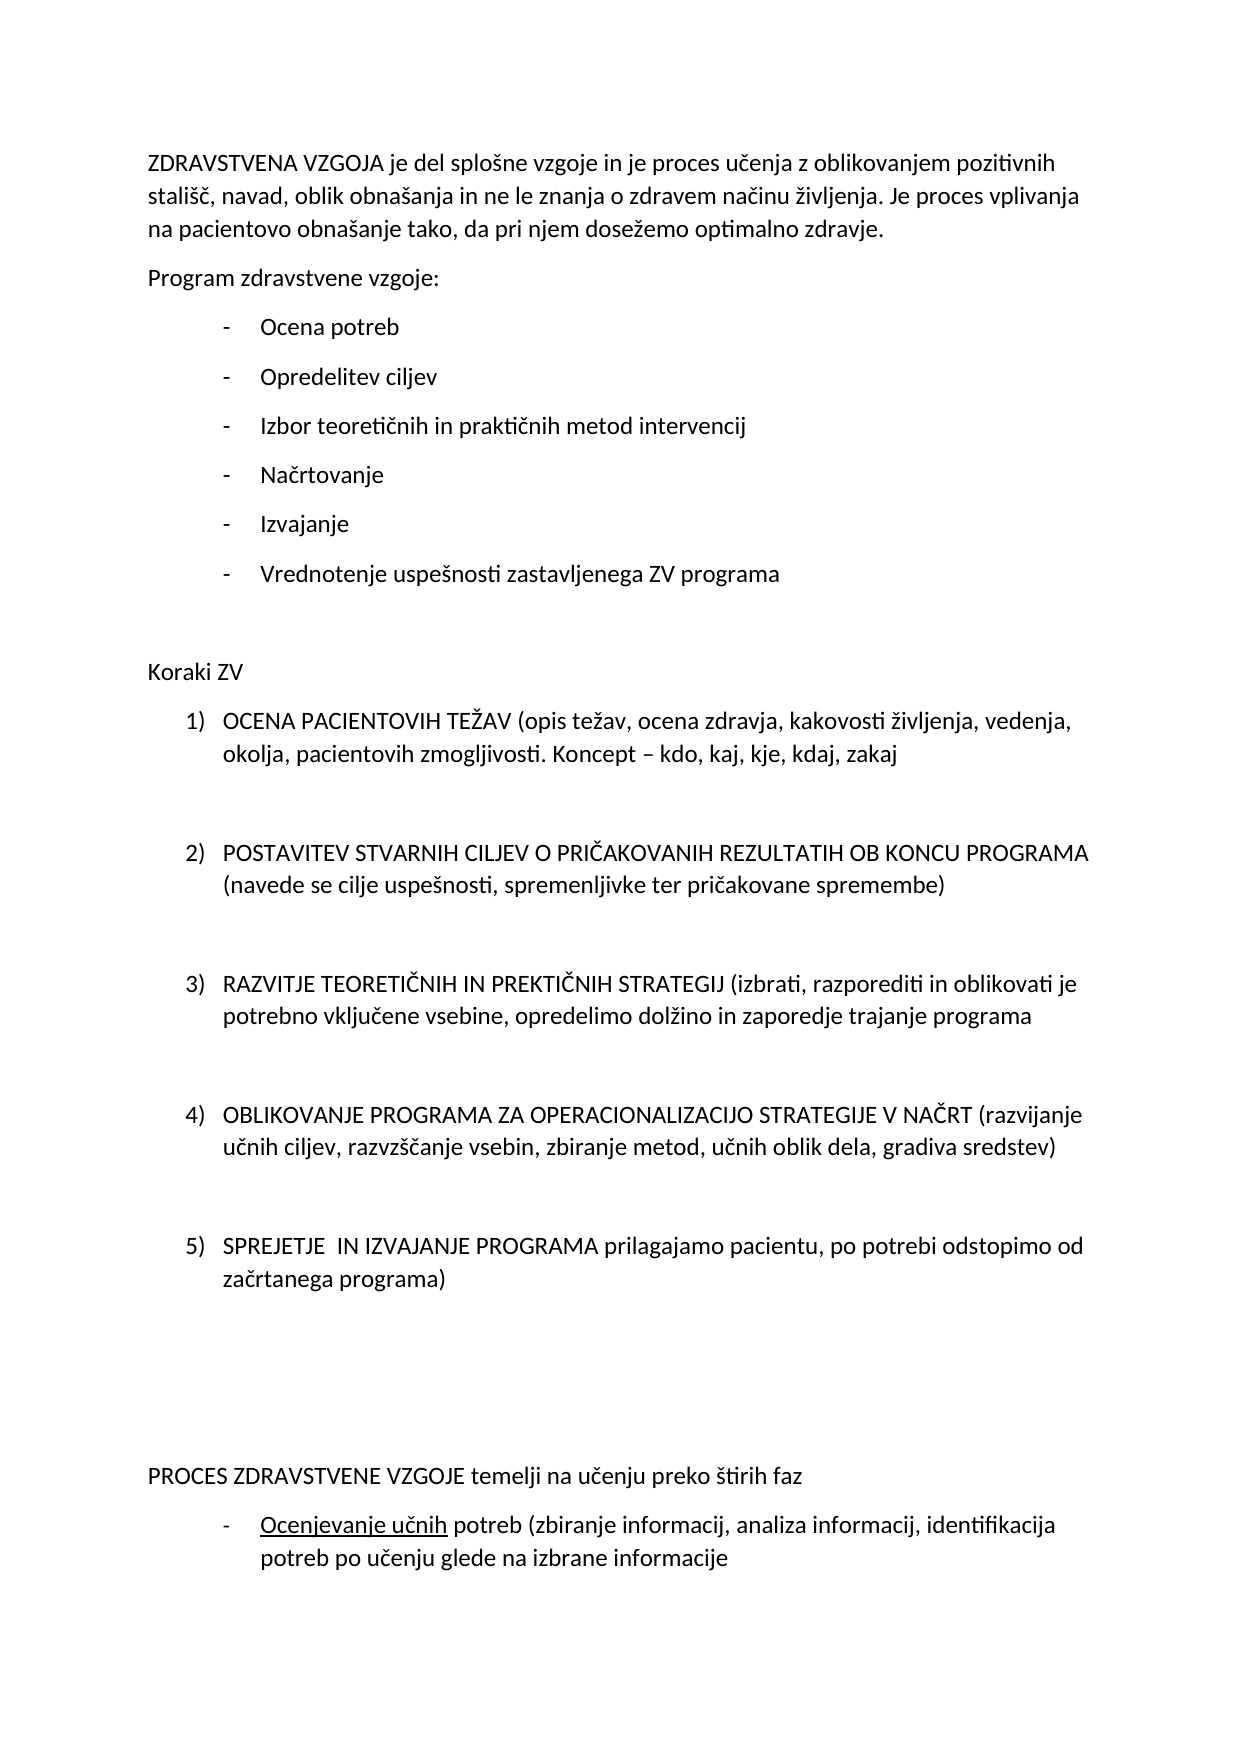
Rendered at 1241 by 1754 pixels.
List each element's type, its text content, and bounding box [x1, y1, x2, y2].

list POSTAVITEV STVARNIH CILJEV O PRIČAKOVANIH REZULTATIH OB KONCU PROGRAMA (navede se cilje uspešnosti, spremenljivke ter pričakovane spremembe) [185, 837, 1093, 900]
text Program zdravstvene vzgoje: [148, 262, 1093, 293]
text PROCES ZDRAVSTVENE VZGOJE temelji na učenju preko štirih faz [148, 1460, 1093, 1490]
list Načrtovanje [223, 459, 1093, 490]
list Opredelitev ciljev [223, 361, 1093, 391]
list Ocena potreb [223, 311, 1093, 342]
text ZDRAVSTVENA VZGOJA je del splošne vzgoje in je proces učenja z oblikovanjem pozitivnih stališč, navad, oblik obnašanja in ne le znanja o zdravem načinu življenja. Je proces vplivanja na pacientovo obnašanje tako, da pri njem dosežemo optimalno zdravje. [148, 148, 1093, 243]
list SPREJETJE IN IZVAJANJE PROGRAMA prilagajamo pacientu, po potrebi odstopimo od začrtanega programa) [185, 1230, 1093, 1293]
list Vrednotenje uspešnosti zastavljenega ZV programa [223, 558, 1093, 588]
list Izvajanje [223, 508, 1093, 539]
list Ocenjevanje učnih potreb (zbiranje informacij, analiza informacij, identifikacija potreb po učenju glede na izbrane informacije [223, 1509, 1093, 1572]
list OBLIKOVANJE PROGRAMA ZA OPERACIONALIZACIJO STRATEGIJE V NAČRT (razvijanje učnih ciljev, razvzščanje vsebin, zbiranje metod, učnih oblik dela, gradiva sredstev) [185, 1099, 1093, 1162]
list RAZVITJE TEORETIČNIH IN PREKTIČNIH STRATEGIJ (izbrati, razporediti in oblikovati je potrebno vključene vsebine, opredelimo dolžino in zaporedje trajanje programa [185, 968, 1093, 1031]
list Izbor teoretičnih in praktičnih metod intervencij [223, 410, 1093, 440]
list OCENA PACIENTOVIH TEŽAV (opis težav, ocena zdravja, kakovosti življenja, vedenja, okolja, pacientovih zmogljivosti. Koncept – kdo, kaj, kje, kdaj, zakaj [185, 706, 1093, 769]
text Koraki ZV [148, 656, 1093, 687]
